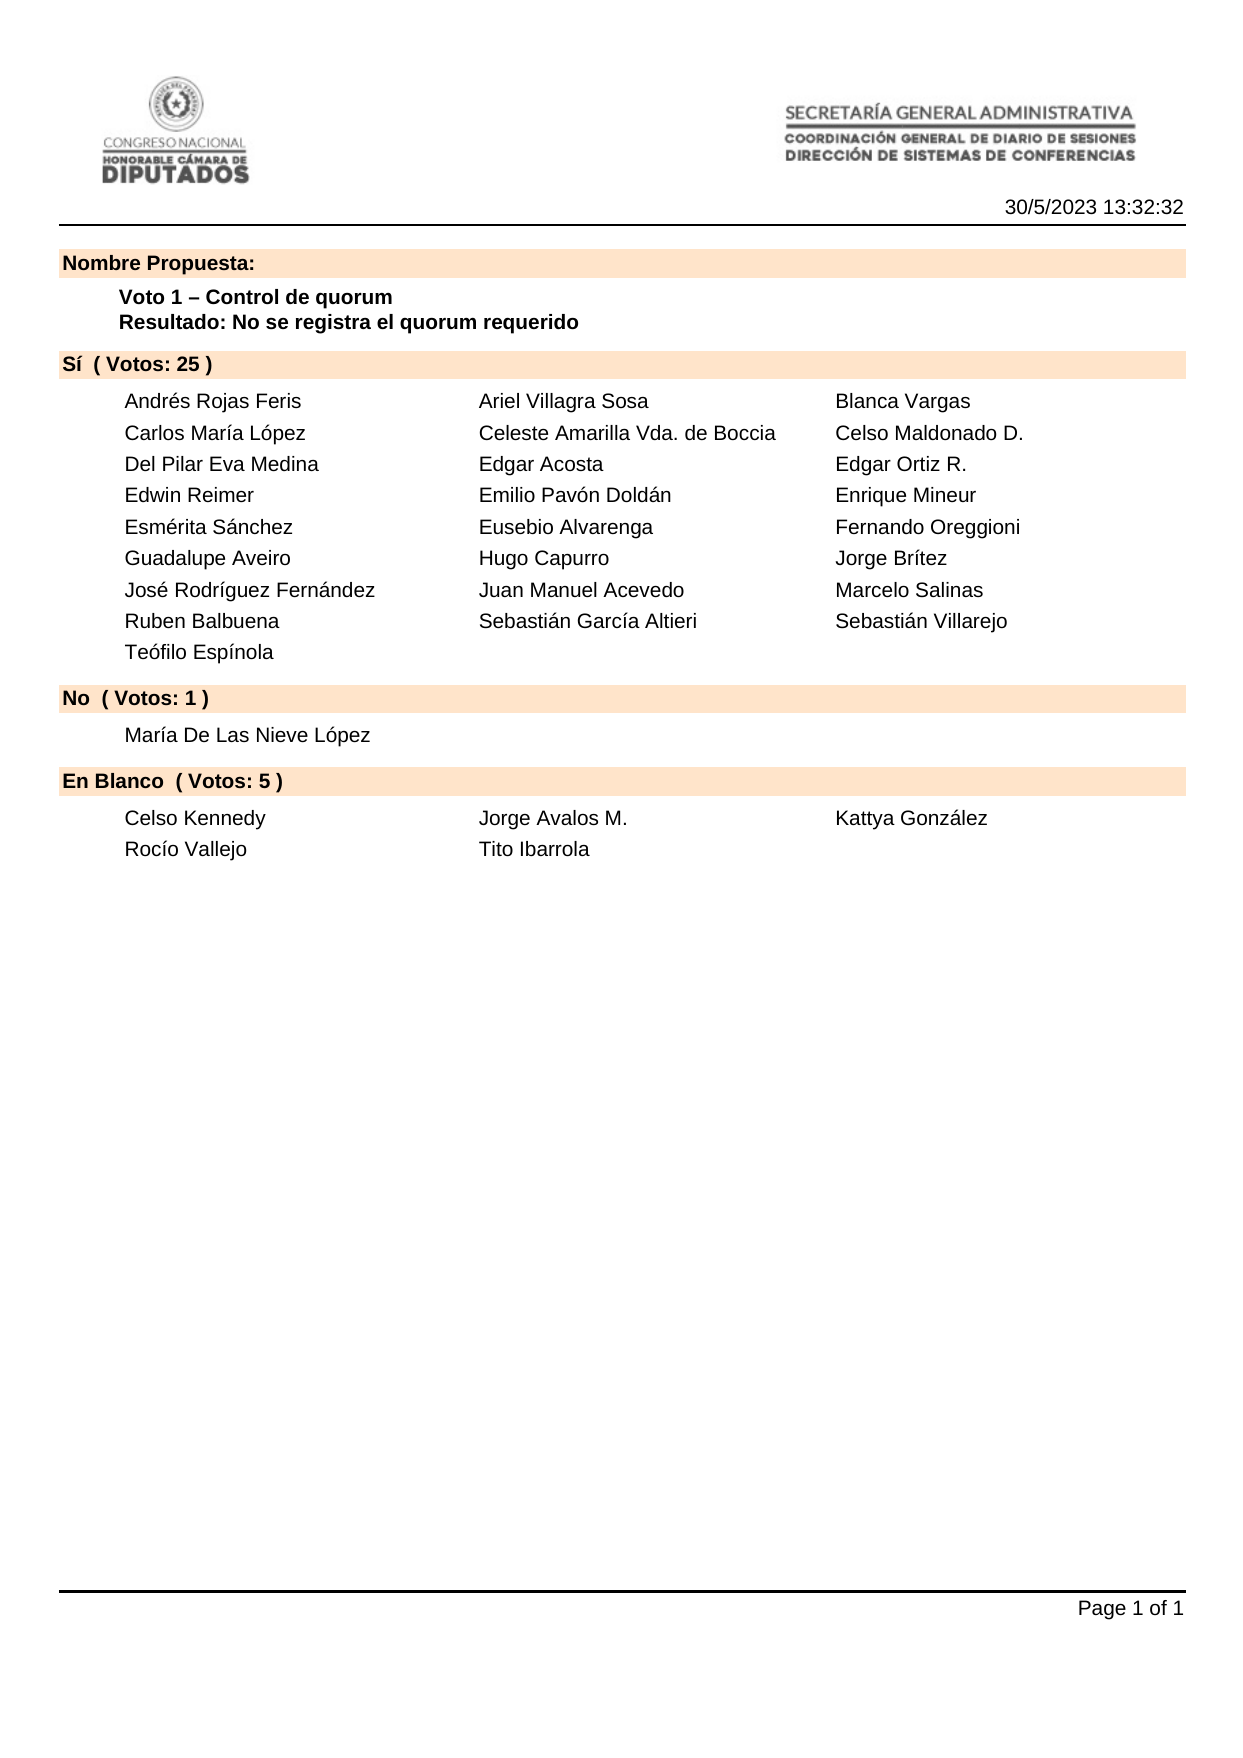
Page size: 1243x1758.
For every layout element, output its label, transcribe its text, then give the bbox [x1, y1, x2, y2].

table_cell [121, 750, 461, 767]
table_cell [461, 514, 475, 542]
table_cell [461, 919, 475, 1590]
table_cell [816, 639, 832, 667]
table_cell En Blanco ( Votos: 5 ) [59, 767, 1186, 796]
table_cell Marcelo Salinas [832, 576, 1172, 605]
table_cell [816, 388, 832, 417]
table_cell [475, 668, 816, 684]
table_cell [1172, 804, 1186, 833]
table_cell [475, 864, 816, 881]
table_cell [121, 890, 461, 918]
table_cell Sebastián García Altieri [475, 608, 816, 636]
table_cell [59, 1595, 827, 1629]
table_cell [121, 864, 461, 881]
table_cell [1172, 451, 1186, 479]
table_cell [816, 919, 832, 1590]
table_cell Carlos María López [121, 420, 461, 448]
table_cell [816, 420, 832, 448]
table_cell [1172, 482, 1186, 511]
table_cell [59, 639, 121, 667]
table_cell Tito Ibarrola [475, 836, 816, 864]
table_cell [1172, 545, 1186, 573]
table_cell [461, 482, 475, 511]
table_cell [59, 334, 116, 351]
table_cell [59, 420, 121, 448]
table_cell [59, 890, 121, 918]
table_cell Jorge Brítez [832, 545, 1172, 573]
table_header [1182, 284, 1187, 334]
table_cell [461, 890, 475, 918]
table_cell [59, 278, 1186, 283]
table_cell [816, 836, 832, 864]
table_cell Hugo Capurro [475, 545, 816, 573]
table_cell [59, 750, 121, 767]
table_cell [832, 864, 1172, 881]
table_cell [1172, 890, 1186, 918]
picture [58, 75, 1181, 190]
table_cell Andrés Rojas Feris [121, 388, 461, 417]
table_cell [1172, 864, 1186, 881]
table_cell [59, 380, 1186, 388]
table_cell [461, 576, 475, 605]
table_cell Guadalupe Aveiro [121, 545, 461, 573]
table_header 30/5/2023 13:32:32 [651, 189, 1186, 223]
table_cell [832, 890, 1172, 918]
table_cell Kattya González [832, 804, 1172, 833]
table_cell [1172, 639, 1186, 667]
table_cell [816, 514, 832, 542]
table_cell Emilio Pavón Doldán [475, 482, 816, 511]
table_cell Celeste Amarilla Vda. de Boccia [475, 420, 816, 448]
table_cell [816, 545, 832, 573]
table_header Voto 1 – Control de quorum Resultado: No se registra el quorum requerido [116, 284, 1182, 334]
table_cell Edgar Acosta [475, 451, 816, 479]
table_cell Teófilo Espínola [121, 639, 461, 667]
table_header [59, 284, 116, 334]
table_cell [832, 639, 1172, 667]
table_cell [816, 451, 832, 479]
table_cell [1172, 388, 1186, 417]
table_cell [461, 668, 475, 684]
table_cell [59, 919, 121, 1590]
table_cell [59, 388, 121, 417]
table_cell [832, 919, 1172, 1590]
table_cell Eusebio Alvarenga [475, 514, 816, 542]
table_cell Ruben Balbuena [121, 608, 461, 636]
table_header [59, 190, 651, 223]
table_cell [59, 576, 121, 605]
table_cell Edgar Ortiz R. [832, 451, 1172, 479]
table_cell Edwin Reimer [121, 482, 461, 511]
table_cell [59, 514, 121, 542]
table_cell Celso Maldonado D. [832, 420, 1172, 448]
table_cell Del Pilar Eva Medina [121, 451, 461, 479]
table_cell [59, 864, 121, 881]
table_cell Rocío Vallejo [121, 836, 461, 864]
table_cell [1172, 420, 1186, 448]
table_cell [59, 228, 1186, 249]
table_cell [461, 451, 475, 479]
table_cell [461, 804, 475, 833]
table_cell [816, 804, 832, 833]
table_cell José Rodríguez Fernández [121, 576, 461, 605]
table_cell [59, 713, 1186, 722]
table_cell [461, 722, 1186, 750]
table_cell [1172, 919, 1186, 1590]
table_cell [816, 576, 832, 605]
table_cell Blanca Vargas [832, 388, 1172, 417]
table_cell [59, 722, 121, 750]
table_cell María De Las Nieve López [121, 722, 461, 750]
table_cell [461, 545, 475, 573]
table_cell [121, 668, 461, 684]
table_cell [475, 919, 816, 1590]
table_cell [59, 545, 121, 573]
table_cell [59, 482, 121, 511]
table_cell [461, 388, 475, 417]
table_cell [461, 836, 475, 864]
table_cell Ariel Villagra Sosa [475, 388, 816, 417]
table_cell [59, 804, 121, 833]
table_header Sí ( Votos: 25 ) [59, 351, 1186, 379]
table_cell [59, 668, 121, 684]
table_cell No ( Votos: 1 ) [59, 685, 1186, 713]
table_cell [475, 890, 816, 918]
table_cell [461, 864, 475, 881]
table_cell [816, 608, 832, 636]
table_cell Esmérita Sánchez [121, 514, 461, 542]
table_cell [832, 836, 1172, 864]
table_cell [1172, 836, 1186, 864]
table_cell [1172, 576, 1186, 605]
table_cell [816, 864, 832, 881]
table_cell [59, 881, 1186, 890]
table_cell Nombre Propuesta: [59, 249, 1186, 278]
table_cell [461, 639, 475, 667]
table_cell Sebastián Villarejo [832, 608, 1172, 636]
table_cell Jorge Avalos M. [475, 804, 816, 833]
table_cell Page 1 of 1 [828, 1595, 1186, 1629]
table_cell Fernando Oreggioni [832, 514, 1172, 542]
table_cell [116, 334, 1182, 351]
table_cell Enrique Mineur [832, 482, 1172, 511]
table_cell Celso Kennedy [121, 804, 461, 833]
table_cell [1172, 608, 1186, 636]
table_cell [832, 668, 1172, 684]
table_cell [461, 608, 475, 636]
table_cell [121, 919, 461, 1590]
table_cell [816, 668, 832, 684]
table_cell [1172, 668, 1186, 684]
table_cell [461, 420, 475, 448]
table_cell [1172, 514, 1186, 542]
table_cell [1182, 334, 1187, 351]
table_cell [475, 639, 816, 667]
table_cell [59, 451, 121, 479]
table_cell [461, 750, 1186, 767]
table_cell [59, 796, 1186, 804]
table_cell [59, 836, 121, 864]
table_cell [59, 608, 121, 636]
table_cell [816, 890, 832, 918]
table_cell [816, 482, 832, 511]
table_cell Juan Manuel Acevedo [475, 576, 816, 605]
